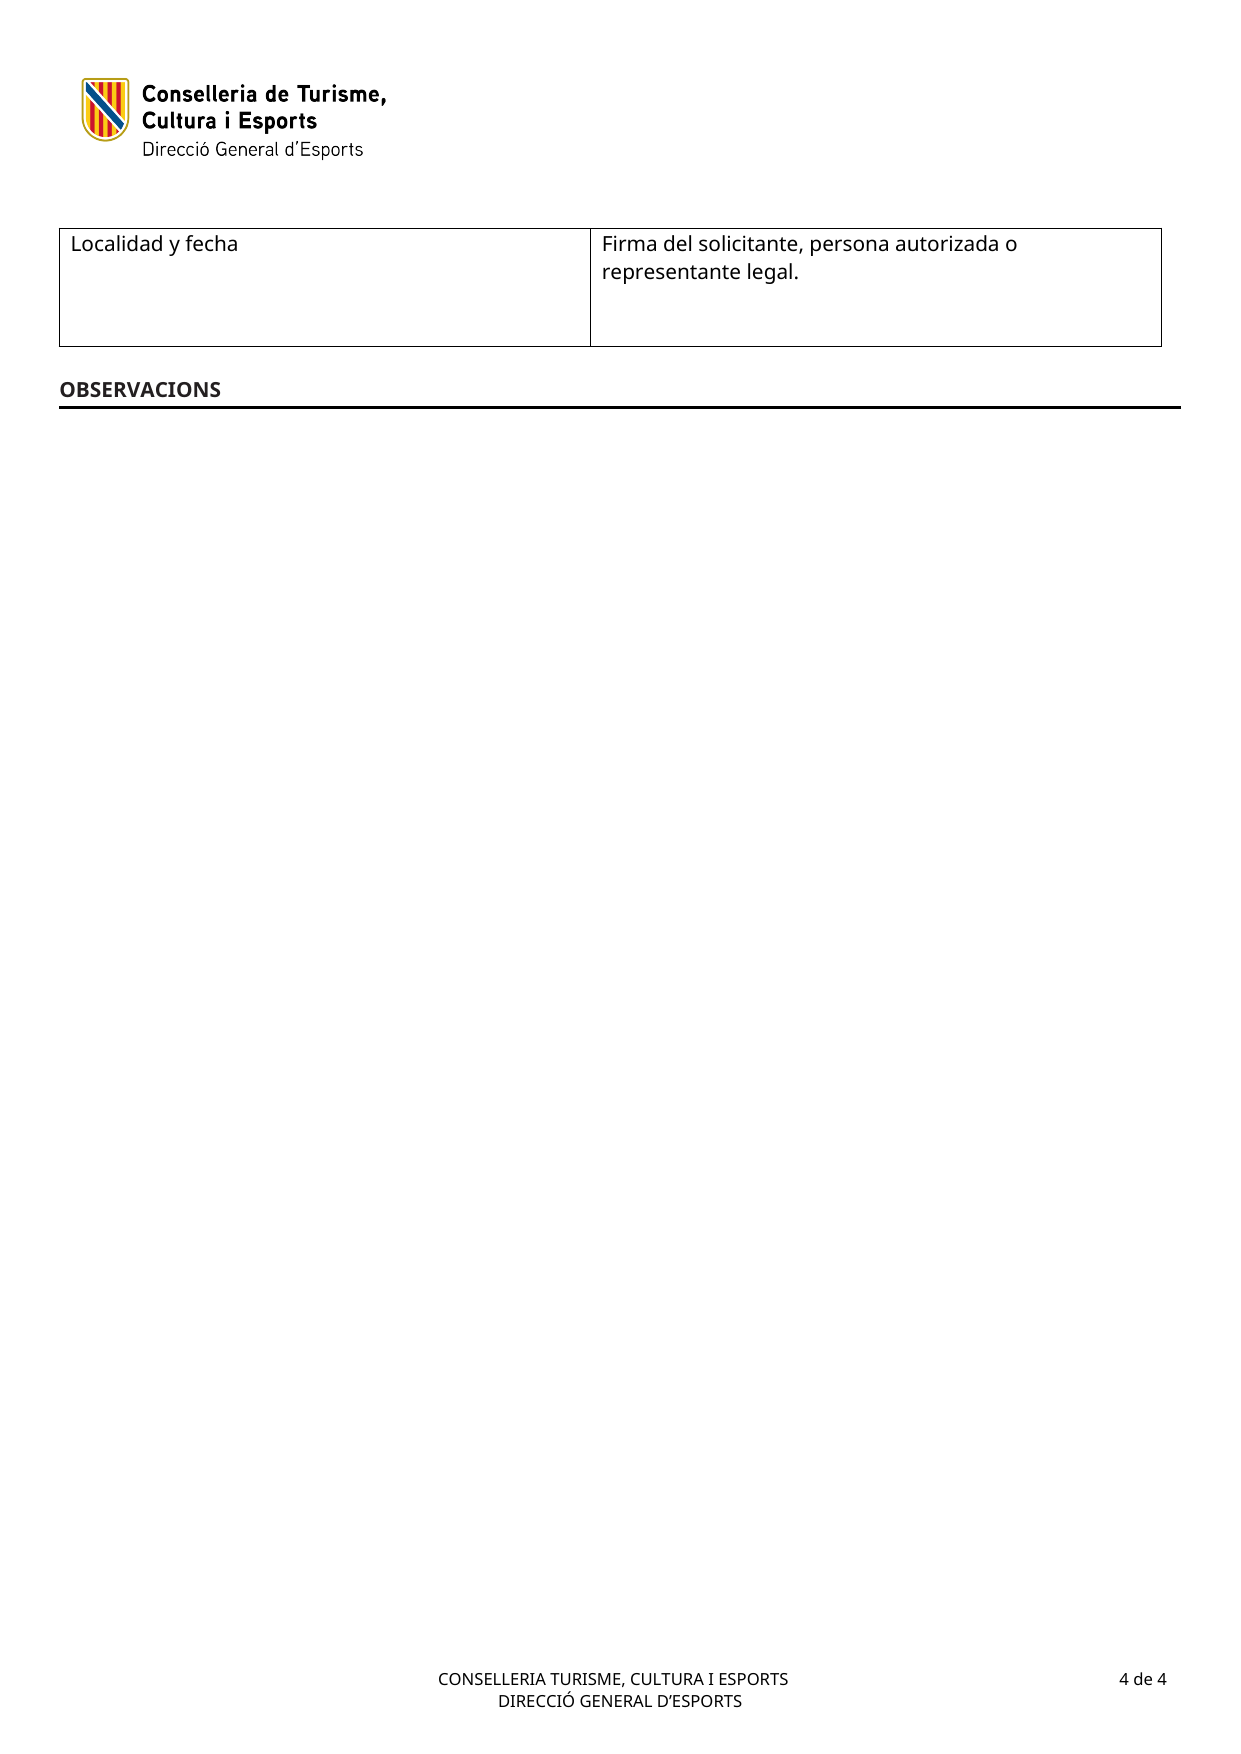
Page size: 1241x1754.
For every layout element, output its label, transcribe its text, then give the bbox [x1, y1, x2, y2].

table_header Localidad y fecha [60, 229, 590, 346]
text OBSERVACIONS [59, 375, 1181, 406]
picture [75, 73, 393, 165]
table_header Firma del solicitante, persona autorizada o representante legal. [591, 229, 1161, 346]
